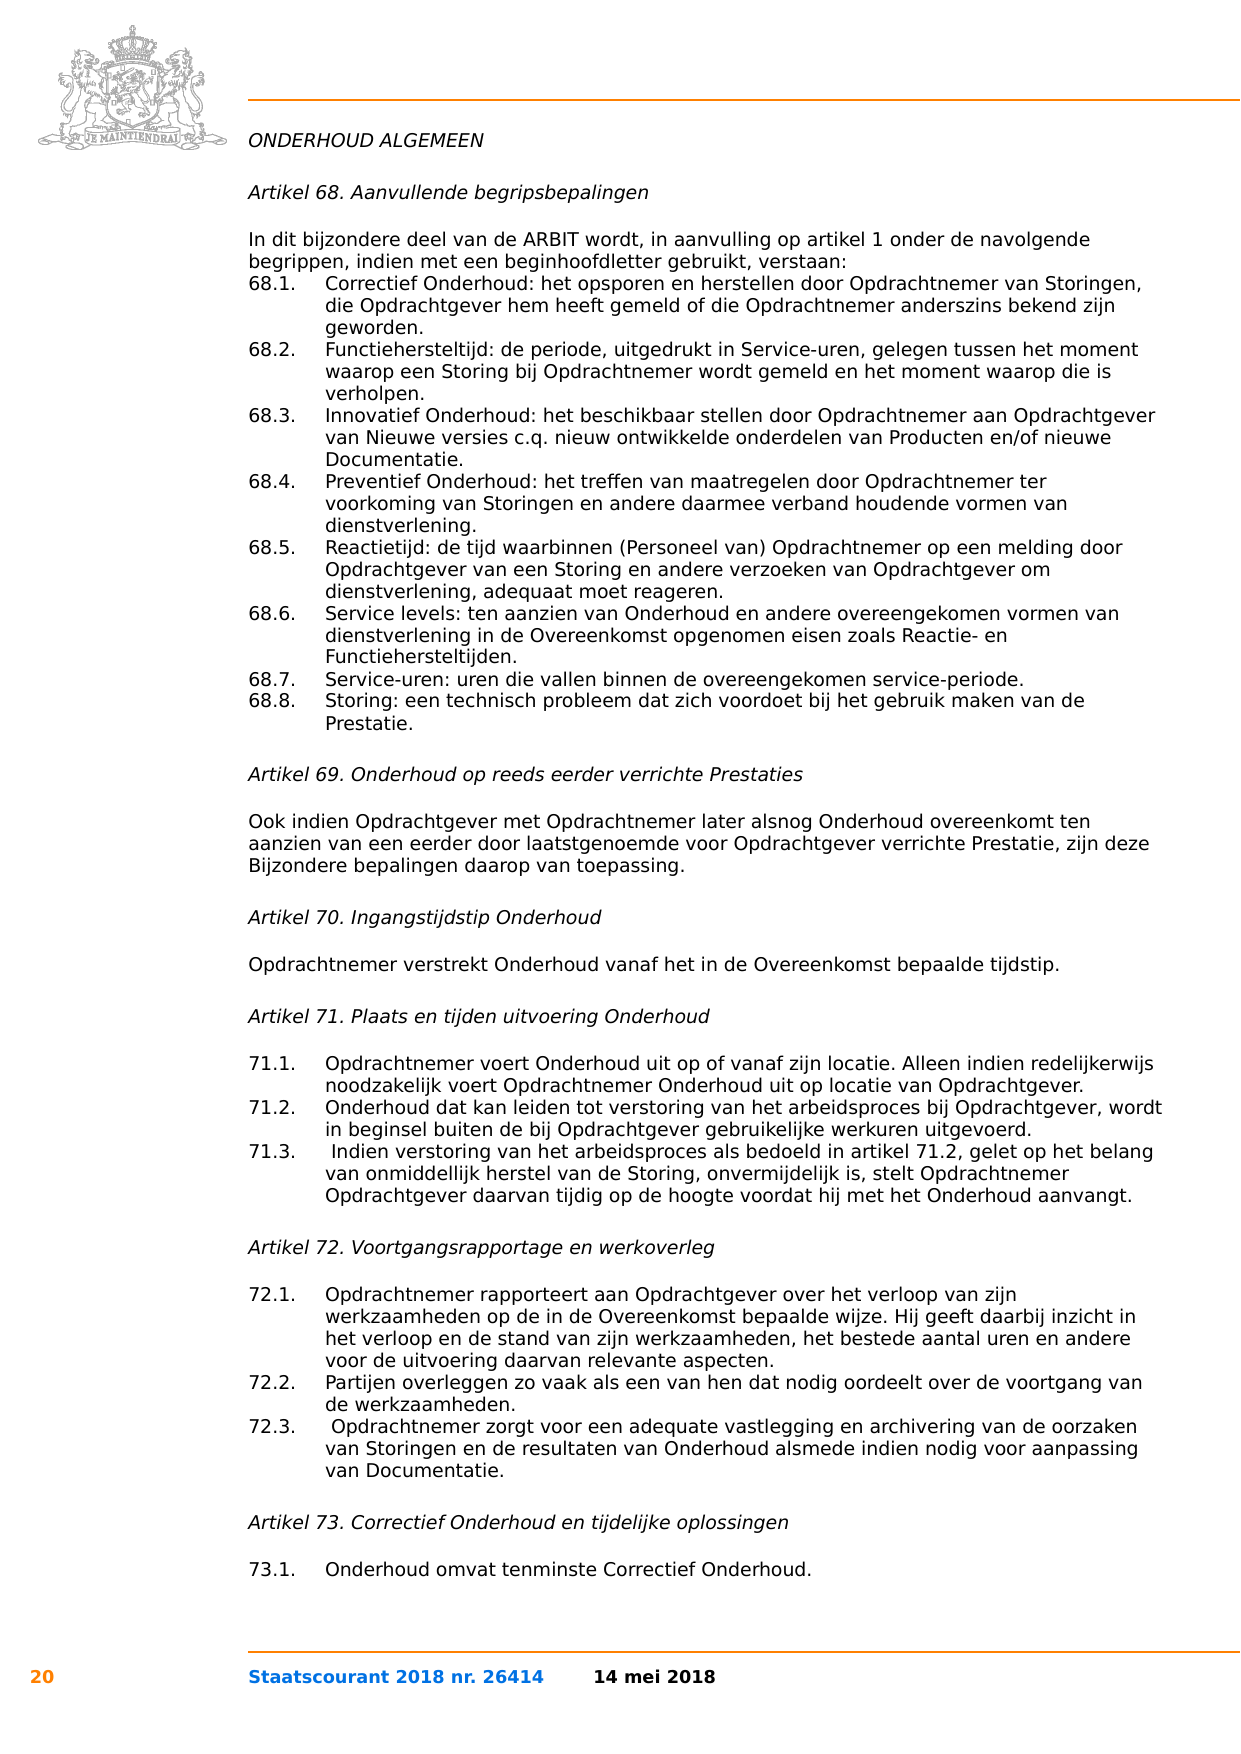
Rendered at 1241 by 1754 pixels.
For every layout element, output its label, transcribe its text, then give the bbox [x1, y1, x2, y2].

text 73.1. Onderhoud omvat tenminste Correctief Onderhoud. [248, 1559, 1163, 1581]
subtitle Artikel 73. Correctief Onderhoud en tijdelijke oplossingen [248, 1512, 1163, 1534]
text 68.1. Correctief Onderhoud: het opsporen en herstellen door Opdrachtnemer van Storingen, die Opdrachtgever hem heeft gemeld of die Opdrachtnemer anderszins bekend zijn geworden. [248, 273, 1163, 339]
text 72.3. Opdrachtnemer zorgt voor een adequate vastlegging en archivering van de oorzaken van Storingen en de resultaten van Onderhoud alsmede indien nodig voor aanpassing van Documentatie. [248, 1416, 1163, 1482]
text 68.8. Storing: een technisch probleem dat zich voordoet bij het gebruik maken van de Prestatie. [248, 690, 1163, 734]
text 71.2. Onderhoud dat kan leiden tot verstoring van het arbeidsproces bij Opdrachtgever, wordt in beginsel buiten de bij Opdrachtgever gebruikelijke werkuren uitgevoerd. [248, 1097, 1163, 1141]
subtitle Artikel 71. Plaats en tijden uitvoering Onderhoud [248, 1006, 1163, 1028]
picture [38, 25, 227, 150]
text 68.4. Preventief Onderhoud: het treffen van maatregelen door Opdrachtnemer ter voorkoming van Storingen en andere daarmee verband houdende vormen van dienstverlening. [248, 471, 1163, 537]
text 71.1. Opdrachtnemer voert Onderhoud uit op of vanaf zijn locatie. Alleen indien redelijkerwijs noodzakelijk voert Opdrachtnemer Onderhoud uit op locatie van Opdrachtgever. [248, 1053, 1163, 1097]
text Opdrachtnemer verstrekt Onderhoud vanaf het in de Overeenkomst bepaalde tijdstip. [248, 954, 1163, 976]
subtitle Artikel 68. Aanvullende begripsbepalingen [248, 182, 1163, 204]
text In dit bijzondere deel van de ARBIT wordt, in aanvulling op artikel 1 onder de navolgende begrippen, indien met een beginhoofdletter gebruikt, verstaan: [248, 229, 1163, 273]
text 72.2. Partijen overleggen zo vaak als een van hen dat nodig oordeelt over de voortgang van de werkzaamheden. [248, 1372, 1163, 1416]
text 71.3. Indien verstoring van het arbeidsproces als bedoeld in artikel 71.2, gelet op het belang van onmiddellijk herstel van de Storing, onvermijdelijk is, stelt Opdrachtnemer Opdrachtgever daarvan tijdig op de hoogte voordat hij met het Onderhoud aanvangt. [248, 1141, 1163, 1207]
text 68.6. Service levels: ten aanzien van Onderhoud en andere overeengekomen vormen van dienstverlening in de Overeenkomst opgenomen eisen zoals Reactie- en Functiehersteltijden. [248, 602, 1163, 668]
text 68.7. Service-uren: uren die vallen binnen de overeengekomen service-periode. [248, 668, 1163, 690]
text Ook indien Opdrachtgever met Opdrachtnemer later alsnog Onderhoud overeenkomt ten aanzien van een eerder door laatstgenoemde voor Opdrachtgever verrichte Prestatie, zijn deze Bijzondere bepalingen daarop van toepassing. [248, 811, 1163, 877]
text 68.3. Innovatief Onderhoud: het beschikbaar stellen door Opdrachtnemer aan Opdrachtgever van Nieuwe versies c.q. nieuw ontwikkelde onderdelen van Producten en/of nieuwe Documentatie. [248, 405, 1163, 471]
subtitle Artikel 70. Ingangstijdstip Onderhoud [248, 907, 1163, 929]
subtitle Artikel 72. Voortgangsrapportage en werkoverleg [248, 1237, 1163, 1259]
text 72.1. Opdrachtnemer rapporteert aan Opdrachtgever over het verloop van zijn werkzaamheden op de in de Overeenkomst bepaalde wijze. Hij geeft daarbij inzicht in het verloop en de stand van zijn werkzaamheden, het bestede aantal uren en andere voor de uitvoering daarvan relevante aspecten. [248, 1284, 1163, 1372]
subtitle Artikel 69. Onderhoud op reeds eerder verrichte Prestaties [248, 764, 1163, 786]
text 68.2. Functiehersteltijd: de periode, uitgedrukt in Service-uren, gelegen tussen het moment waarop een Storing bij Opdrachtnemer wordt gemeld en het moment waarop die is verholpen. [248, 339, 1163, 405]
text 68.5. Reactietijd: de tijd waarbinnen (Personeel van) Opdrachtnemer op een melding door Opdrachtgever van een Storing en andere verzoeken van Opdrachtgever om dienstverlening, adequaat moet reageren. [248, 537, 1163, 602]
subtitle ONDERHOUD ALGEMEEN [248, 130, 1163, 152]
